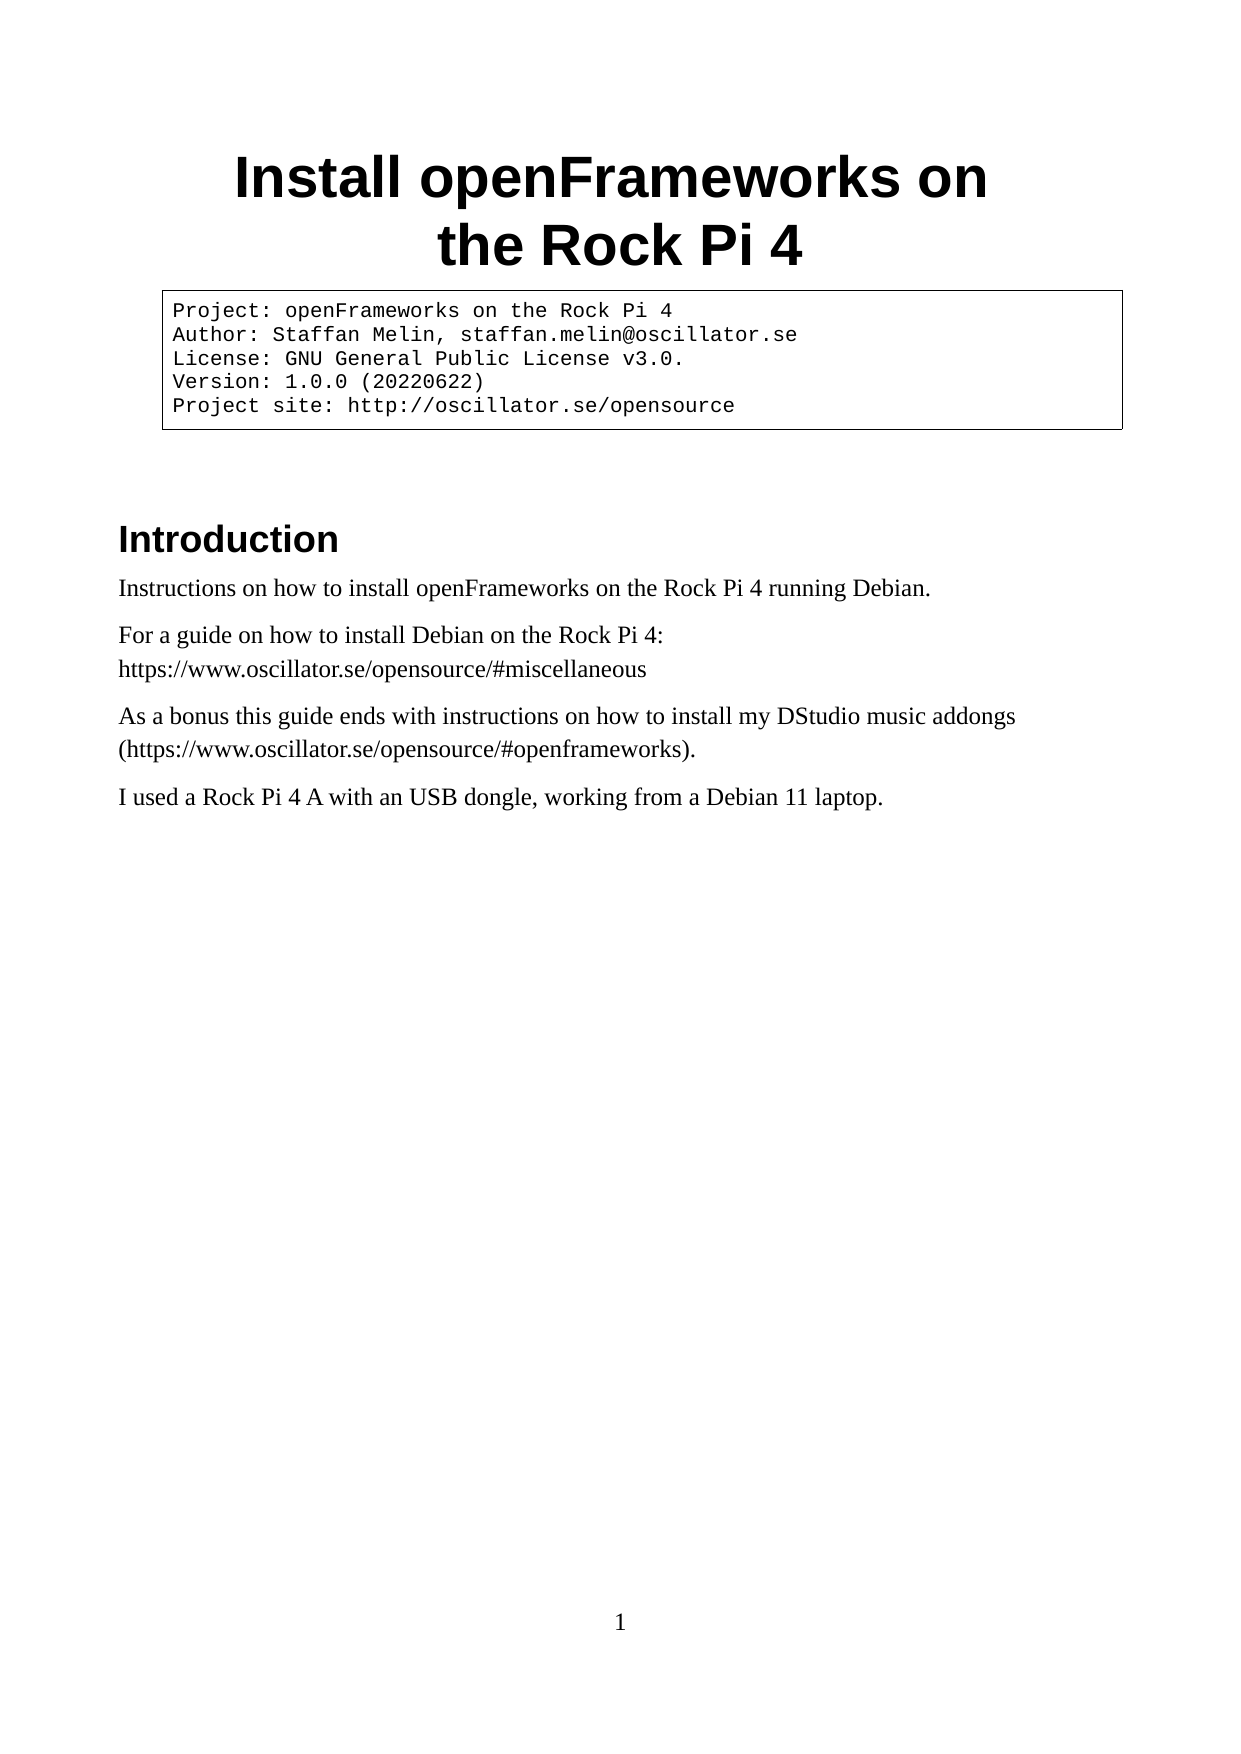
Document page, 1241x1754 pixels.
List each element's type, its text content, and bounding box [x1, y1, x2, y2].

text For a guide on how to install Debian on the Rock Pi 4: https://www.oscillator.se/opensource/#miscellaneous [118, 621, 1122, 682]
text Instructions on how to install openFrameworks on the Rock Pi 4 running Debian. [118, 573, 1122, 602]
subtitle Introduction [118, 517, 1122, 561]
text As a bonus this guide ends with instructions on how to install my DStudio music addongs (https://www.oscillator.se/opensource/#openframeworks). [118, 701, 1122, 763]
text Project: openFrameworks on the Rock Pi 4 [163, 291, 1122, 313]
text I used a Rock Pi 4 A with an USB dongle, working from a Debian 11 laptop. [118, 782, 1122, 811]
text License: GNU General Public License v3.0. [163, 337, 1122, 361]
text Author: Staffan Melin, staffan.melin@oscillator.se [163, 313, 1122, 337]
text Version: 1.0.0 (20220622) [163, 361, 1122, 384]
text Project site: http://oscillator.se/opensource [163, 384, 1122, 429]
title Install openFrameworks on the Rock Pi 4 [118, 143, 1122, 277]
